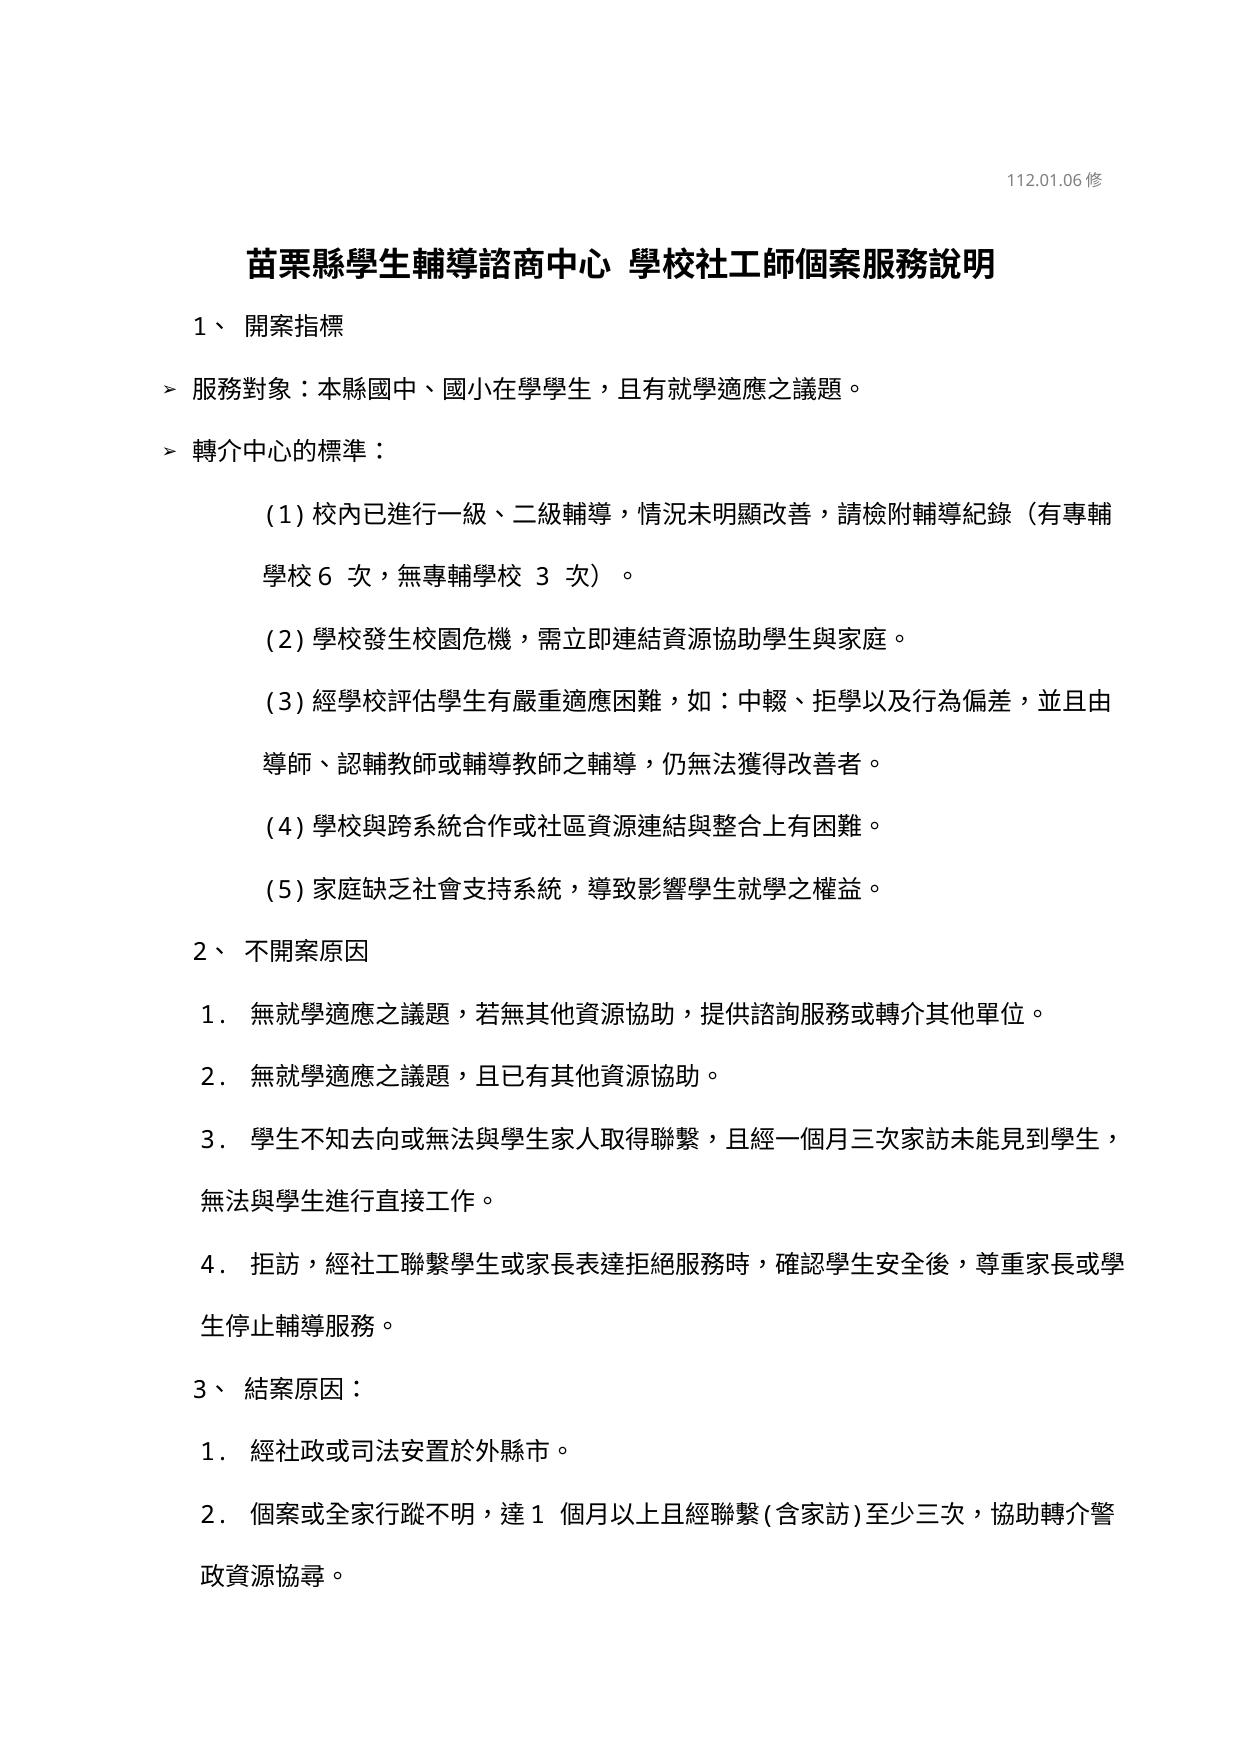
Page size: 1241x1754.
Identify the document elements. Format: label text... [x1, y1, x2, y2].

list 個案或全家行蹤不明，達1 個月以上且經聯繫(含家訪)至少三次，協助轉介警政資源協尋。 [200, 1471, 1128, 1596]
list 學校與跨系統合作或社區資源連結與整合上有困難。 [262, 783, 1128, 846]
list 無就學適應之議題，若無其他資源協助，提供諮詢服務或轉介其他單位。 [200, 971, 1128, 1033]
list 拒訪，經社工聯繫學生或家長表達拒絕服務時，確認學生安全後，尊重家長或學生停止輔導服務。 [200, 1221, 1128, 1346]
list 不開案原因 [192, 908, 1128, 971]
list 開案指標 [192, 283, 1128, 346]
list 學生不知去向或無法與學生家人取得聯繫，且經一個月三次家訪未能見到學生，無法與學生進行直接工作。 [200, 1096, 1128, 1221]
list 無就學適應之議題，且已有其他資源協助。 [200, 1033, 1128, 1096]
text ➢ 服務對象：本縣國中、國小在學學生，且有就學適應之議題。 [162, 346, 1128, 408]
list 結案原因： [192, 1346, 1128, 1408]
list 經社政或司法安置於外縣市。 [200, 1408, 1128, 1471]
list 家庭缺乏社會支持系統，導致影響學生就學之權益。 [262, 846, 1128, 908]
list 經學校評估學生有嚴重適應困難，如：中輟、拒學以及行為偏差，並且由導師、認輔教師或輔導教師之輔導，仍無法獲得改善者。 [262, 658, 1128, 783]
text 112.01.06修 [1006, 167, 1117, 191]
list 學校發生校園危機，需立即連結資源協助學生與家庭。 [262, 596, 1128, 658]
text ➢ 轉介中心的標準： [162, 408, 1128, 471]
list 校內已進行一級、二級輔導，情況未明顯改善，請檢附輔導紀錄（有專輔學校6 次，無專輔學校 3 次）。 [262, 471, 1128, 596]
text 苗栗縣學生輔導諮商中心 學校社工師個案服務說明 [112, 221, 1128, 283]
